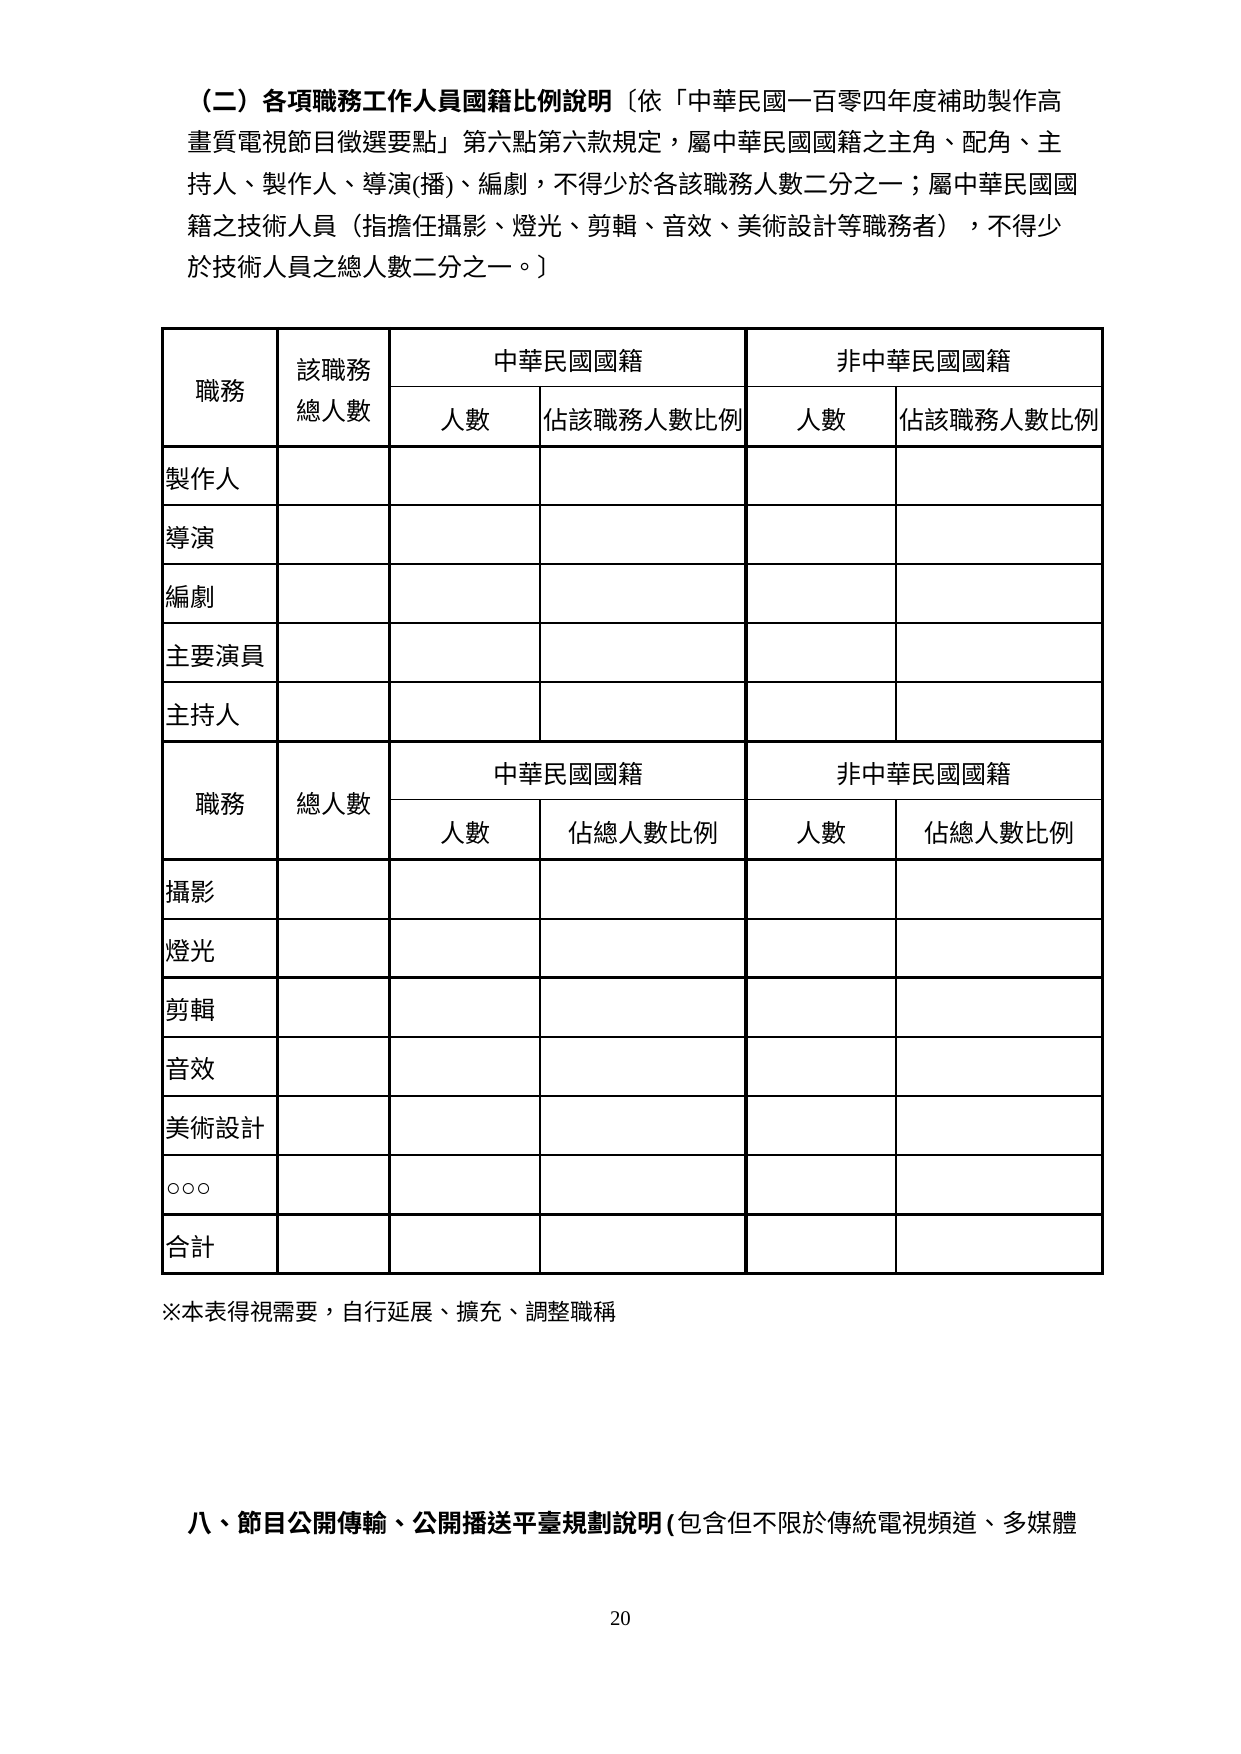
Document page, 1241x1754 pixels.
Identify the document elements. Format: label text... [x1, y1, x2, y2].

table_cell 人數 [748, 800, 895, 858]
table_cell 佔該職務人數比例 [541, 387, 744, 445]
table_cell [391, 1216, 539, 1272]
table_header 中華民國國籍 [391, 330, 744, 386]
table_cell 導演 [164, 506, 276, 563]
table_cell [391, 1097, 539, 1154]
table_cell [541, 565, 744, 622]
table_cell [541, 1038, 744, 1094]
table_cell ○○○ [164, 1156, 276, 1213]
table_cell [897, 861, 1101, 917]
table_cell [541, 624, 744, 681]
table_cell [279, 565, 388, 622]
table_cell [748, 448, 895, 504]
table_cell [541, 448, 744, 504]
table_cell [391, 920, 539, 976]
table_cell [897, 1097, 1101, 1154]
table_cell [897, 1156, 1101, 1213]
table_cell [897, 920, 1101, 976]
table_cell [391, 861, 539, 917]
table_cell [897, 624, 1101, 681]
text （二）各項職務工作人員國籍比例說明〔依「中華民國一百零四年度補助製作高畫質電視節目徵選要點」第六點第六款規定，屬中華民國國籍之主角、配角、主持人、製作人、導演(播)、編劇，不得少於各該職務人數二分之一；屬中華民國國籍之技術人員（指擔任攝影、燈光、剪輯、音效、美術設計等職務者），不得少於技術人員之總人數二分之一。〕 [187, 77, 1078, 285]
table_cell [279, 1038, 388, 1094]
table_cell 主持人 [164, 683, 276, 740]
text ※本表得視需要，自行延展、擴充、調整職稱 [162, 1294, 1078, 1327]
table_cell [748, 683, 895, 740]
table_cell [391, 565, 539, 622]
table_cell [897, 565, 1101, 622]
table_cell [391, 506, 539, 563]
table_cell [541, 1216, 744, 1272]
table_cell 主要演員 [164, 624, 276, 681]
table_cell [279, 1156, 388, 1213]
table_cell [897, 1216, 1101, 1272]
table_cell [279, 683, 388, 740]
table_cell [541, 1097, 744, 1154]
table_cell 剪輯 [164, 979, 276, 1036]
table_header 非中華民國國籍 [748, 330, 1101, 386]
table_cell 燈光 [164, 920, 276, 976]
table_cell 人數 [391, 387, 539, 445]
table_cell 佔該職務人數比例 [897, 387, 1101, 445]
table_cell 佔總人數比例 [897, 800, 1101, 858]
table_cell [279, 920, 388, 976]
table_header 職務 [164, 330, 276, 445]
table_cell 職務 [164, 743, 276, 858]
table_cell [279, 979, 388, 1036]
table_cell [748, 920, 895, 976]
table_cell [748, 565, 895, 622]
table_cell [541, 920, 744, 976]
table_cell [279, 448, 388, 504]
table_cell [897, 979, 1101, 1036]
table_cell [391, 448, 539, 504]
table_cell [391, 1156, 539, 1213]
table_cell [897, 448, 1101, 504]
table_cell 音效 [164, 1038, 276, 1094]
table_cell [279, 506, 388, 563]
table_cell [897, 1038, 1101, 1094]
table_cell 總人數 [279, 743, 388, 858]
table_cell 合計 [164, 1216, 276, 1272]
table_cell [748, 1038, 895, 1094]
table_cell [279, 1216, 388, 1272]
table_cell [748, 624, 895, 681]
table_cell 中華民國國籍 [391, 743, 744, 799]
table_cell [748, 1156, 895, 1213]
table_cell 美術設計 [164, 1097, 276, 1154]
table_cell [541, 861, 744, 917]
table_cell [391, 979, 539, 1036]
table_cell [391, 1038, 539, 1094]
table_cell [748, 1216, 895, 1272]
table_cell 編劇 [164, 565, 276, 622]
table_cell [279, 1097, 388, 1154]
table_header 該職務 總人數 [279, 330, 388, 445]
table_cell 人數 [748, 387, 895, 445]
table_cell [897, 683, 1101, 740]
table_cell [897, 506, 1101, 563]
table_cell 攝影 [164, 861, 276, 917]
table_cell [541, 1156, 744, 1213]
table_cell 人數 [391, 800, 539, 858]
table_cell [541, 979, 744, 1036]
table_cell [748, 506, 895, 563]
table_cell [391, 683, 539, 740]
table_cell [748, 1097, 895, 1154]
text 八、節目公開傳輸、公開播送平臺規劃說明(包含但不限於傳統電視頻道、多媒體 [187, 1499, 1078, 1541]
table_cell [541, 683, 744, 740]
table_cell [391, 624, 539, 681]
table_cell 製作人 [164, 448, 276, 504]
table_cell 佔總人數比例 [541, 800, 744, 858]
table_cell [748, 861, 895, 917]
table_cell [541, 506, 744, 563]
table_cell [279, 861, 388, 917]
table_cell 非中華民國國籍 [748, 743, 1101, 799]
table_cell [279, 624, 388, 681]
table_cell [748, 979, 895, 1036]
